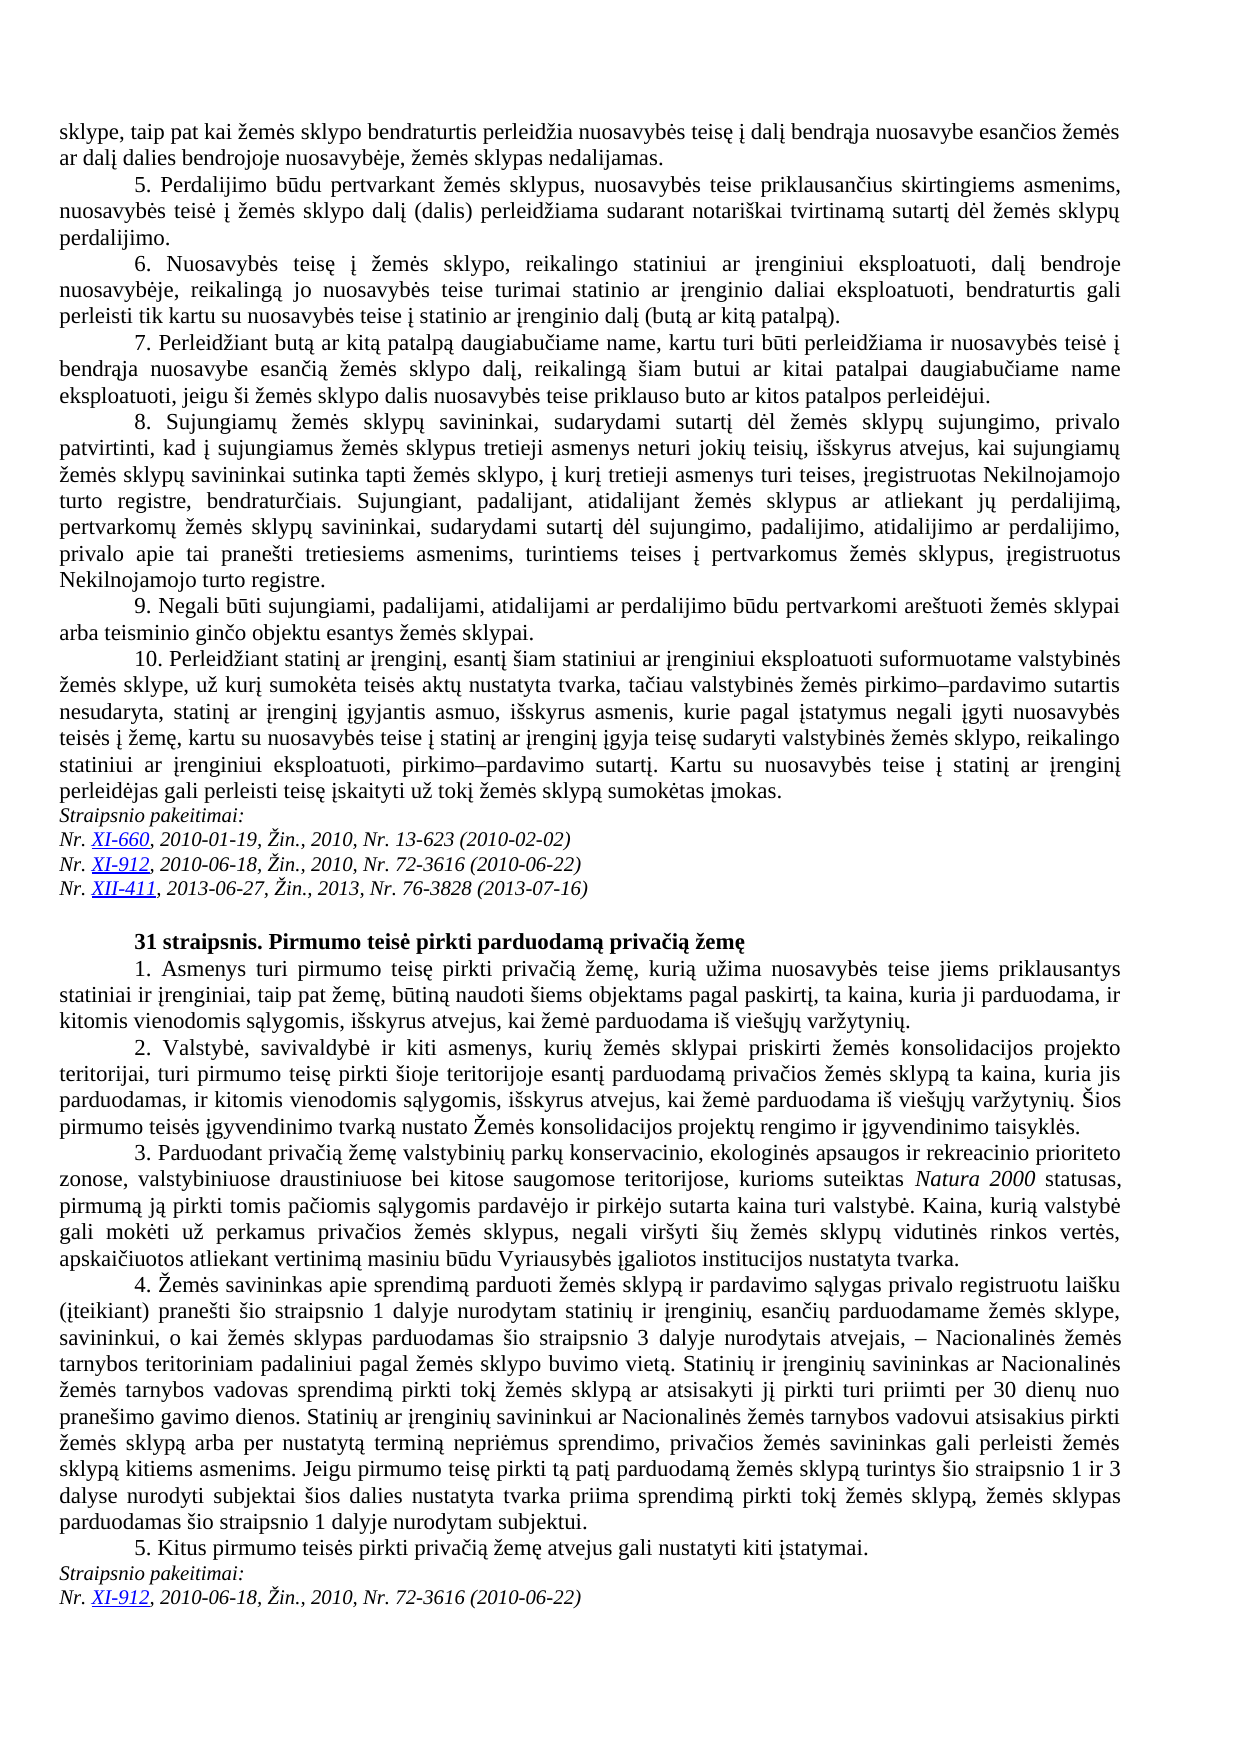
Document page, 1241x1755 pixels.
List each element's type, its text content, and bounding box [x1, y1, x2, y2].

text 9. Negali būti sujungiami, padalijami, atidalijami ar perdalijimo būdu pertvarkomi areštuoti žemės sklypai arba teisminio ginčo objektu esantys žemės sklypai. [59, 592, 1122, 645]
text Nr. XII-411, 2013-06-27, Žin., 2013, Nr. 76-3828 (2013-07-16) [59, 876, 1122, 899]
text 3. Parduodant privačią žemę valstybinių parkų konservacinio, ekologinės apsaugos ir rekreacinio prioriteto zonose, valstybiniuose draustiniuose bei kitose saugomose teritorijose, kurioms suteiktas Natura 2000 statusas, pirmumą ją pirkti tomis pačiomis sąlygomis pardavėjo ir pirkėjo sutarta kaina turi valstybė. Kaina, kurią valstybė gali mokėti už perkamus privačios žemės sklypus, negali viršyti šių žemės sklypų vidutinės rinkos vertės, apskaičiuotos atliekant vertinimą masiniu būdu Vyriausybės įgaliotos institucijos nustatyta tvarka. [59, 1139, 1122, 1271]
text Straipsnio pakeitimai: [59, 1561, 1122, 1585]
text Nr. XI-912, 2010-06-18, Žin., 2010, Nr. 72-3616 (2010-06-22) [59, 851, 1122, 876]
text 6. Nuosavybės teisę į žemės sklypo, reikalingo statiniui ar įrenginiui eksploatuoti, dalį bendroje nuosavybėje, reikalingą jo nuosavybės teise turimai statinio ar įrenginio daliai eksploatuoti, bendraturtis gali perleisti tik kartu su nuosavybės teise į statinio ar įrenginio dalį (butą ar kitą patalpą). [59, 250, 1122, 329]
text 5. Kitus pirmumo teisės pirkti privačią žemę atvejus gali nustatyti kiti įstatymai. [59, 1534, 1122, 1561]
text 2. Valstybė, savivaldybė ir kiti asmenys, kurių žemės sklypai priskirti žemės konsolidacijos projekto teritorijai, turi pirmumo teisę pirkti šioje teritorijoje esantį parduodamą privačios žemės sklypą ta kaina, kuria jis parduodamas, ir kitomis vienodomis sąlygomis, išskyrus atvejus, kai žemė parduodama iš viešųjų varžytynių. Šios pirmumo teisės įgyvendinimo tvarką nustato Žemės konsolidacijos projektų rengimo ir įgyvendinimo taisyklės. [59, 1034, 1122, 1139]
text 31 straipsnis. Pirmumo teisė pirkti parduodamą privačią žemę [59, 928, 1122, 955]
text 8. Sujungiamų žemės sklypų savininkai, sudarydami sutartį dėl žemės sklypų sujungimo, privalo patvirtinti, kad į sujungiamus žemės sklypus tretieji asmenys neturi jokių teisių, išskyrus atvejus, kai sujungiamų žemės sklypų savininkai sutinka tapti žemės sklypo, į kurį tretieji asmenys turi teises, įregistruotas Nekilnojamojo turto registre, bendraturčiais. Sujungiant, padalijant, atidalijant žemės sklypus ar atliekant jų perdalijimą, pertvarkomų žemės sklypų savininkai, sudarydami sutartį dėl sujungimo, padalijimo, atidalijimo ar perdalijimo, privalo apie tai pranešti tretiesiems asmenims, turintiems teises į pertvarkomus žemės sklypus, įregistruotus Nekilnojamojo turto registre. [59, 408, 1122, 592]
text 7. Perleidžiant butą ar kitą patalpą daugiabučiame name, kartu turi būti perleidžiama ir nuosavybės teisė į bendrąja nuosavybe esančią žemės sklypo dalį, reikalingą šiam butui ar kitai patalpai daugiabučiame name eksploatuoti, jeigu ši žemės sklypo dalis nuosavybės teise priklauso buto ar kitos patalpos perleidėjui. [59, 329, 1122, 408]
text sklype, taip pat kai žemės sklypo bendraturtis perleidžia nuosavybės teisę į dalį bendrąja nuosavybe esančios žemės ar dalį dalies bendrojoje nuosavybėje, žemės sklypas nedalijamas. [59, 118, 1122, 171]
text 5. Perdalijimo būdu pertvarkant žemės sklypus, nuosavybės teise priklausančius skirtingiems asmenims, nuosavybės teisė į žemės sklypo dalį (dalis) perleidžiama sudarant notariškai tvirtinamą sutartį dėl žemės sklypų perdalijimo. [59, 171, 1122, 250]
text 4. Žemės savininkas apie sprendimą parduoti žemės sklypą ir pardavimo sąlygas privalo registruotu laišku (įteikiant) pranešti šio straipsnio 1 dalyje nurodytam statinių ir įrenginių, esančių parduodamame žemės sklype, savininkui, o kai žemės sklypas parduodamas šio straipsnio 3 dalyje nurodytais atvejais, – Nacionalinės žemės tarnybos teritoriniam padaliniui pagal žemės sklypo buvimo vietą. Statinių ir įrenginių savininkas ar Nacionalinės žemės tarnybos vadovas sprendimą pirkti tokį žemės sklypą ar atsisakyti jį pirkti turi priimti per 30 dienų nuo pranešimo gavimo dienos. Statinių ar įrenginių savininkui ar Nacionalinės žemės tarnybos vadovui atsisakius pirkti žemės sklypą arba per nustatytą terminą nepriėmus sprendimo, privačios žemės savininkas gali perleisti žemės sklypą kitiems asmenims. Jeigu pirmumo teisę pirkti tą patį parduodamą žemės sklypą turintys šio straipsnio 1 ir 3 dalyse nurodyti subjektai šios dalies nustatyta tvarka priima sprendimą pirkti tokį žemės sklypą, žemės sklypas parduodamas šio straipsnio 1 dalyje nurodytam subjektui. [59, 1271, 1122, 1534]
text Straipsnio pakeitimai: [59, 803, 1122, 827]
text Nr. XI-912, 2010-06-18, Žin., 2010, Nr. 72-3616 (2010-06-22) [59, 1585, 1122, 1609]
text 10. Perleidžiant statinį ar įrenginį, esantį šiam statiniui ar įrenginiui eksploatuoti suformuotame valstybinės žemės sklype, už kurį sumokėta teisės aktų nustatyta tvarka, tačiau valstybinės žemės pirkimo–pardavimo sutartis nesudaryta, statinį ar įrenginį įgyjantis asmuo, išskyrus asmenis, kurie pagal įstatymus negali įgyti nuosavybės teisės į žemę, kartu su nuosavybės teise į statinį ar įrenginį įgyja teisę sudaryti valstybinės žemės sklypo, reikalingo statiniui ar įrenginiui eksploatuoti, pirkimo–pardavimo sutartį. Kartu su nuosavybės teise į statinį ar įrenginį perleidėjas gali perleisti teisę įskaityti už tokį žemės sklypą sumokėtas įmokas. [59, 645, 1122, 803]
text 1. Asmenys turi pirmumo teisę pirkti privačią žemę, kurią užima nuosavybės teise jiems priklausantys statiniai ir įrenginiai, taip pat žemę, būtiną naudoti šiems objektams pagal paskirtį, ta kaina, kuria ji parduodama, ir kitomis vienodomis sąlygomis, išskyrus atvejus, kai žemė parduodama iš viešųjų varžytynių. [59, 955, 1122, 1034]
text Nr. XI-660, 2010-01-19, Žin., 2010, Nr. 13-623 (2010-02-02) [59, 827, 1122, 851]
